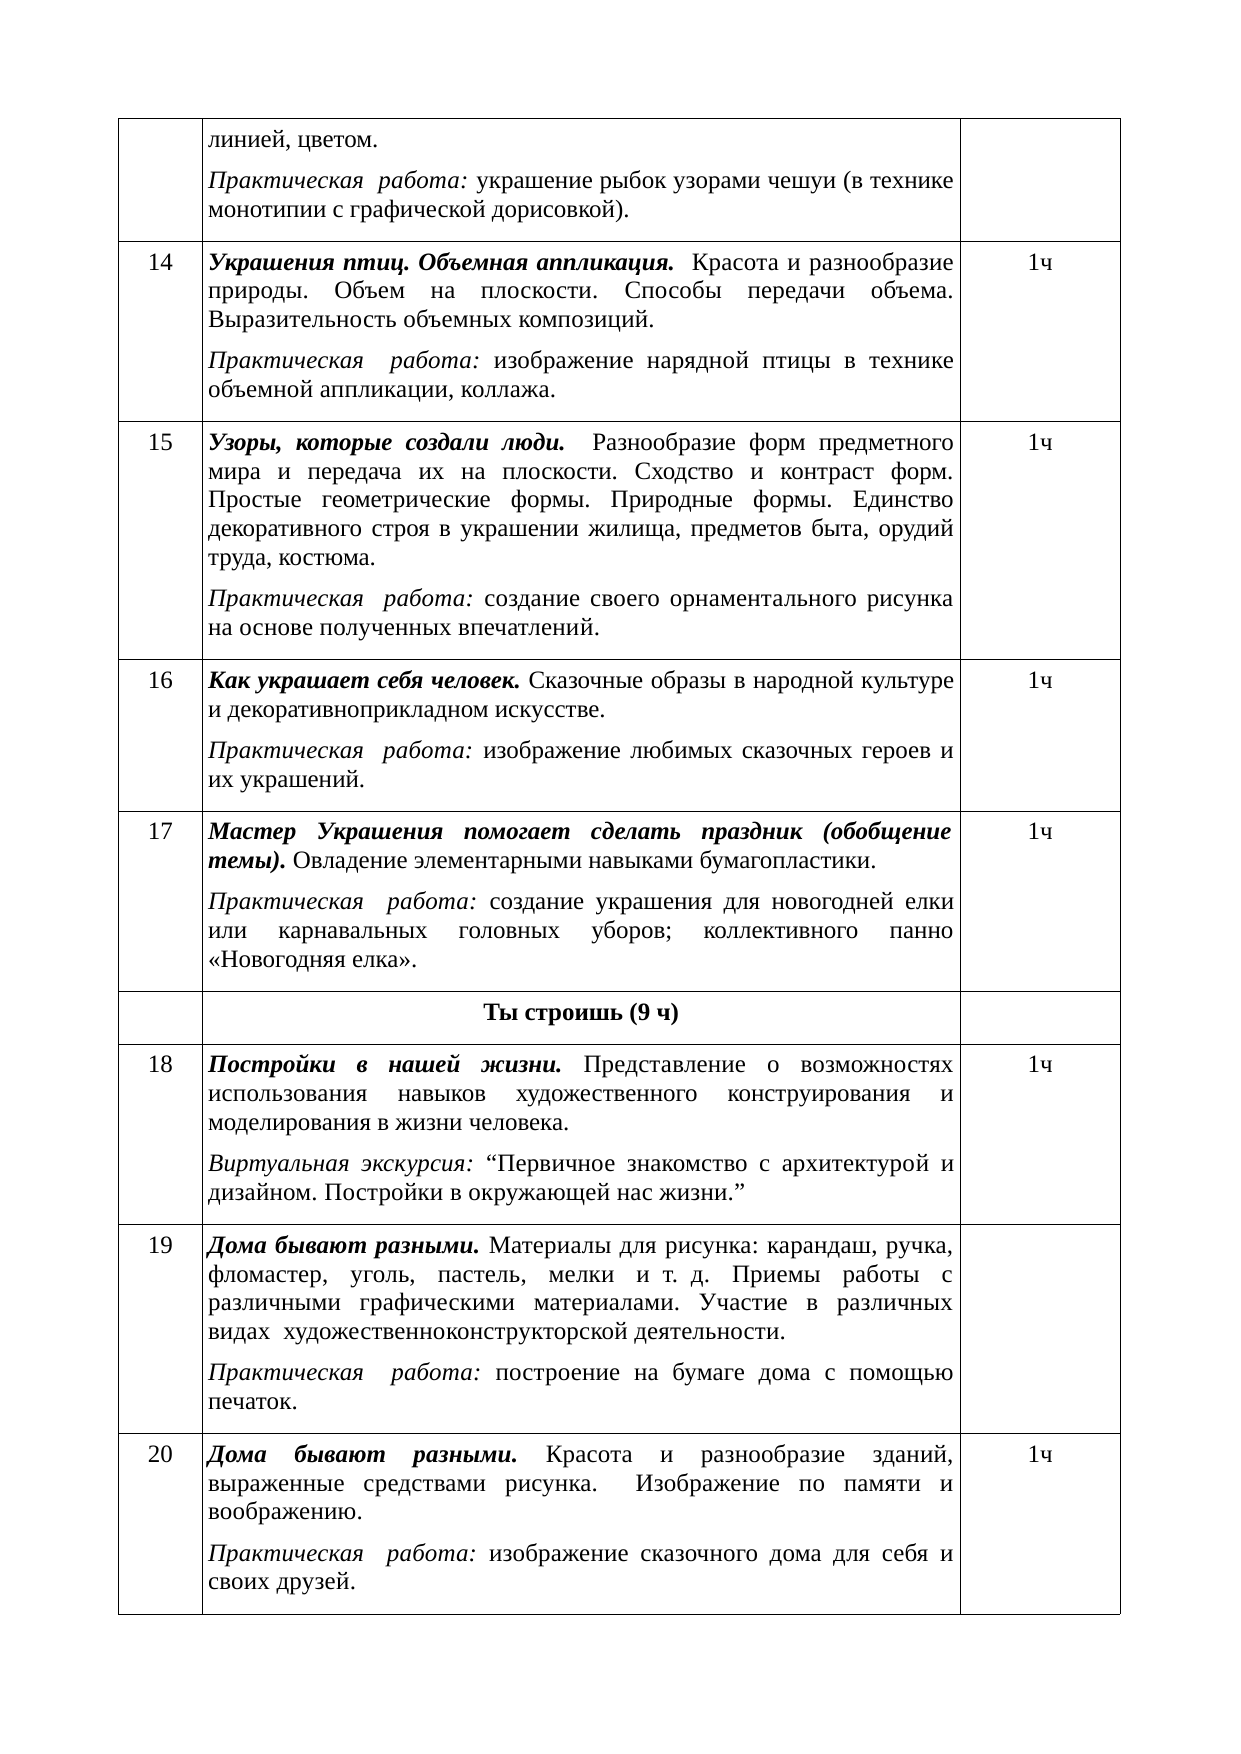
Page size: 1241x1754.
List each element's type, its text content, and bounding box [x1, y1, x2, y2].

table_cell 1ч [961, 242, 1120, 421]
table_cell Как украшает себя человек. Сказочные образы в народной культуре и декоративно­прикладном искусстве. Практическая работа: изображение любимых сказочных героев и их украшений. [203, 660, 960, 811]
table_cell 15 [119, 422, 202, 659]
table_cell Узоры, которые создали люди. Разнообразие форм предметного мира и передача их на плоскости. Сходство и контраст форм. Простые геометрические формы. Природные формы. Единство декоративного строя в украшении жилища, предметов быта, орудий труда, костюма. Практическая работа: создание своего орнаментального рисунка на основе полученных впечатлений. [203, 422, 960, 659]
table_cell Мастер Украшения помогает сделать праздник (обобщение темы). Овладение элементарными навыками бумагопластики. Практическая работа: создание украшения для новогодней елки или карнавальных головных уборов; коллективного панно «Новогодняя елка». [203, 812, 960, 991]
table_cell 1ч [961, 422, 1120, 659]
table_cell 1ч [961, 1045, 1120, 1224]
table_cell Ты строишь (9 ч) [203, 992, 960, 1044]
table_cell Украшения птиц. Объемная аппликация. Красота и разнообразие природы. Объем на плоскости. Способы передачи объема. Выразительность объемных композиций. Практическая работа: изображение нарядной птицы в технике объемной аппликации, коллажа. [203, 242, 960, 421]
table_cell [961, 1225, 1120, 1433]
table_cell 16 [119, 660, 202, 811]
table_cell 14 [119, 242, 202, 421]
table_cell 20 [119, 1434, 202, 1613]
table_cell [119, 119, 202, 241]
table_cell 1ч [961, 812, 1120, 991]
table_cell 17 [119, 812, 202, 991]
table_cell [119, 992, 202, 1044]
table_cell Дома бывают разными. Красота и разнообразие зданий, выраженные средствами рисунка. Изображение по памяти и воображению. Практическая работа: изображение сказочного дома для себя и своих друзей. [203, 1434, 960, 1613]
table_cell [961, 992, 1120, 1044]
table_cell 18 [119, 1045, 202, 1224]
table_cell Дома бывают разными. Материалы для рисунка: карандаш, ручка, фломастер, уголь, пастель, мелки и т. д. Приемы работы с различными графическими материалами. Участие в различных видах художественно­конструкторской деятельности. Практическая работа: построение на бумаге дома с помощью печаток. [203, 1225, 960, 1433]
table_cell линией, цветом. Практическая работа: украшение рыбок узорами чешуи (в технике монотипии с графической дорисовкой). [203, 119, 960, 241]
table_cell [961, 119, 1120, 241]
table_cell 19 [119, 1225, 202, 1433]
table_cell Постройки в нашей жизни. Представление о возможностях использования навыков художественного конструирования и моделирования в жизни человека. Виртуальная экскурсия: “Первичное знакомство с архитектурой и дизайном. Постройки в окружающей нас жизни.” [203, 1045, 960, 1224]
table_cell 1ч [961, 660, 1120, 811]
table_cell 1ч [961, 1434, 1120, 1613]
